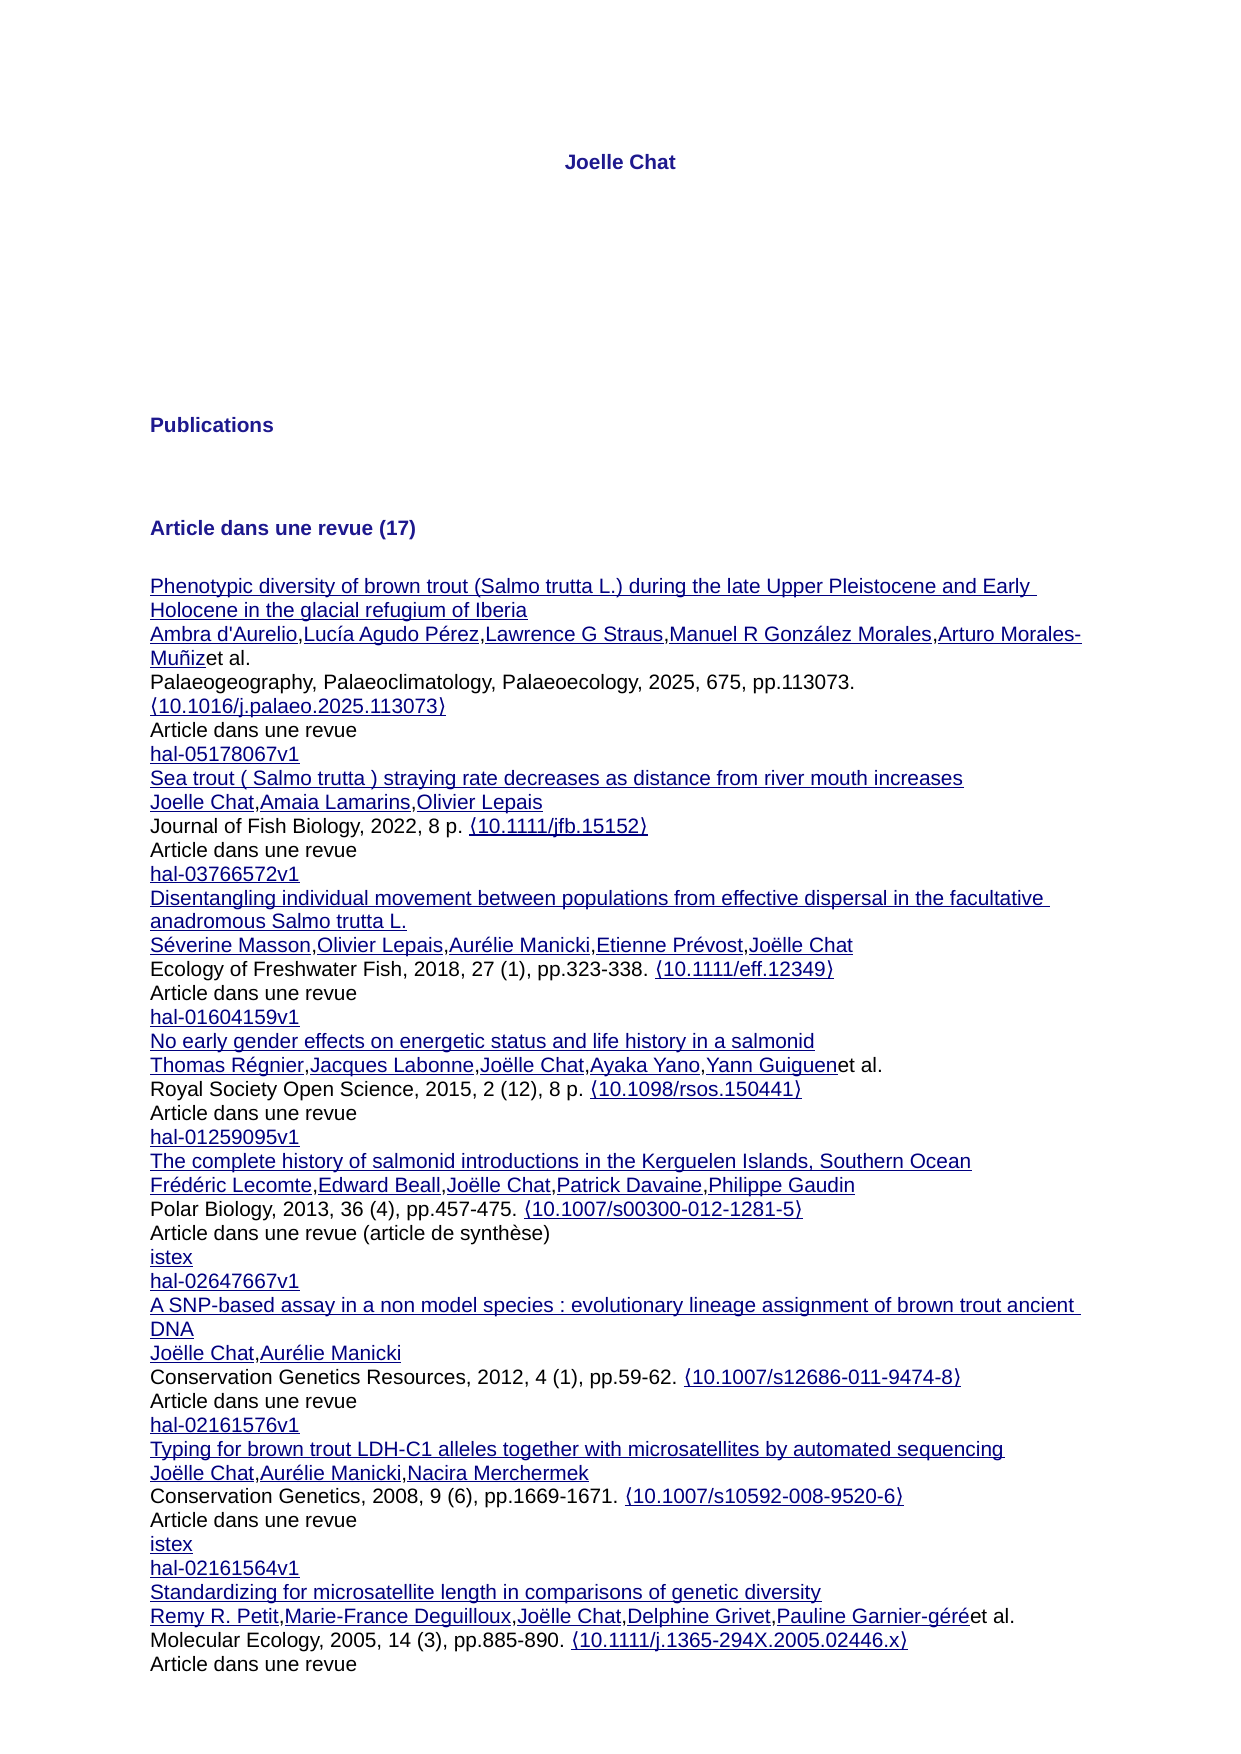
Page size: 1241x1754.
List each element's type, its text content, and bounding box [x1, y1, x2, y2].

subtitle Joelle Chat [150, 150, 1090, 174]
subtitle Article dans une revue (17) [150, 516, 1090, 539]
table_cell Sea trout ( Salmo trutta ) straying rate decreases as distance from river mouth increases Joelle Chat,Amaia Lamarins,Olivier Lepais Journal of Fish Biology, 2022, 8 p. ⟨10.1111/jfb.15152⟩ Article dans une revue hal-03766572v1 [150, 766, 1090, 885]
table_cell Disentangling individual movement between populations from effective dispersal in the facultative anadromous Salmo trutta L. Séverine Masson,Olivier Lepais,Aurélie Manicki,Etienne Prévost,Joëlle Chat Ecology of Freshwater Fish, 2018, 27 (1), pp.323-338. ⟨10.1111/eff.12349⟩ Article dans une revue hal-01604159v1 [150, 885, 1090, 1029]
table_cell The complete history of salmonid introductions in the Kerguelen Islands, Southern Ocean Frédéric Lecomte,Edward Beall,Joëlle Chat,Patrick Davaine,Philippe Gaudin Polar Biology, 2013, 36 (4), pp.457-475. ⟨10.1007/s00300-012-1281-5⟩ Article dans une revue (article de synthèse) istex hal-02647667v1 [150, 1149, 1090, 1293]
table_cell Typing for brown trout LDH-C1 alleles together with microsatellites by automated sequencing Joëlle Chat,Aurélie Manicki,Nacira Merchermek Conservation Genetics, 2008, 9 (6), pp.1669-1671. ⟨10.1007/s10592-008-9520-6⟩ Article dans une revue istex hal-02161564v1 [150, 1436, 1090, 1580]
table_cell Standardizing for microsatellite length in comparisons of genetic diversity Remy R. Petit,Marie-France Deguilloux,Joëlle Chat,Delphine Grivet,Pauline Garnier‐géréet al. Molecular Ecology, 2005, 14 (3), pp.885-890. ⟨10.1111/j.1365-294X.2005.02446.x⟩ Article dans une revue [150, 1580, 1090, 1676]
table_cell A SNP-based assay in a non model species : evolutionary lineage assignment of brown trout ancient DNA Joëlle Chat,Aurélie Manicki Conservation Genetics Resources, 2012, 4 (1), pp.59-62. ⟨10.1007/s12686-011-9474-8⟩ Article dans une revue hal-02161576v1 [150, 1293, 1090, 1436]
subtitle Publications [150, 412, 1090, 436]
table_cell No early gender effects on energetic status and life history in a salmonid Thomas Régnier,Jacques Labonne,Joëlle Chat,Ayaka Yano,Yann Guiguenet al. Royal Society Open Science, 2015, 2 (12), 8 p. ⟨10.1098/rsos.150441⟩ Article dans une revue hal-01259095v1 [150, 1029, 1090, 1149]
table_header Phenotypic diversity of brown trout (Salmo trutta L.) during the late Upper Pleistocene and Early Holocene in the glacial refugium of Iberia Ambra d'Aurelio,Lucía Agudo Pérez,Lawrence G Straus,Manuel R González Morales,Arturo Morales-Muñizet al. Palaeogeography, Palaeoclimatology, Palaeoecology, 2025, 675, pp.113073. ⟨10.1016/j.palaeo.2025.113073⟩ Article dans une revue hal-05178067v1 [150, 574, 1090, 766]
